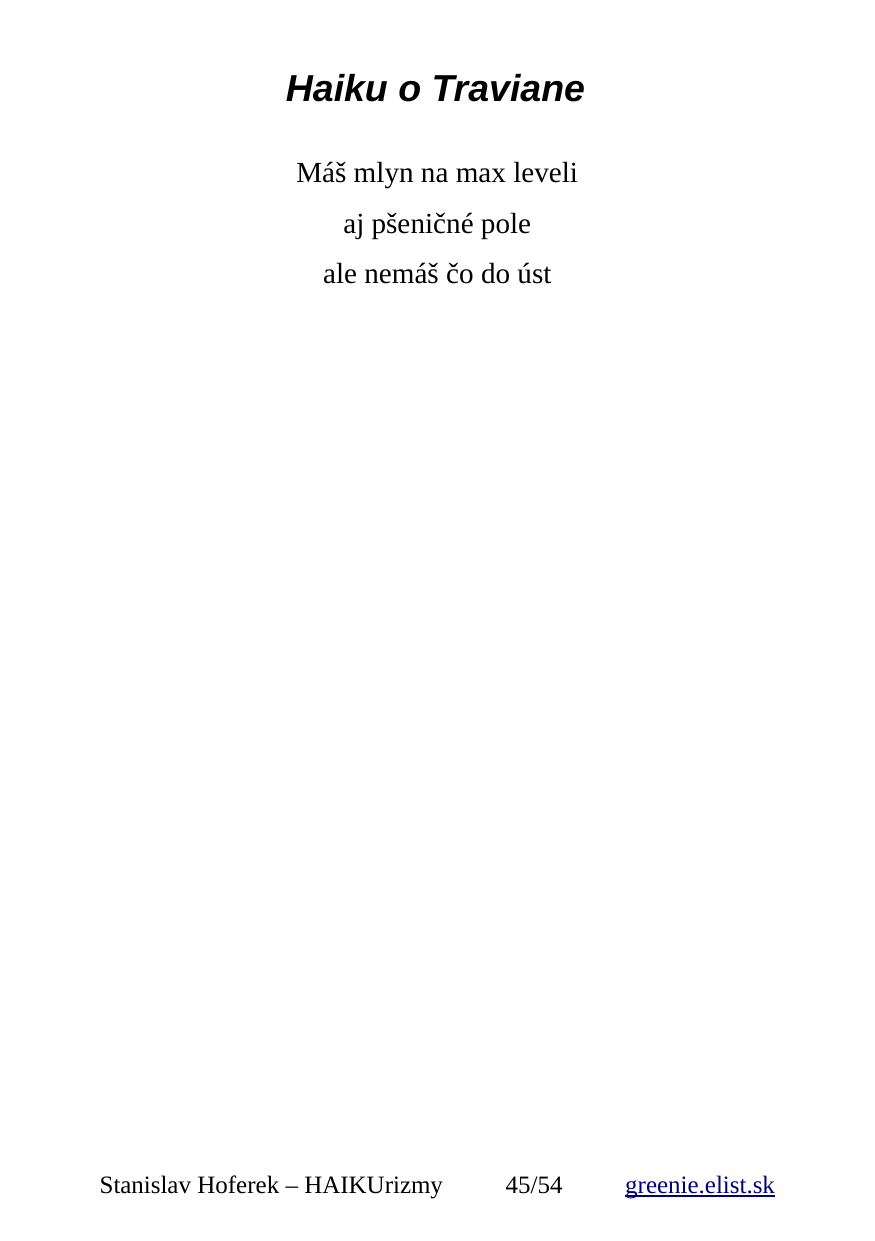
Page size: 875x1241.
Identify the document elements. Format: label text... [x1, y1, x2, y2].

subtitle Haiku o Traviane [41, 66, 833, 109]
text Máš mlyn na max leveli aj pšeničné pole ale nemáš čo do úst [41, 156, 833, 340]
